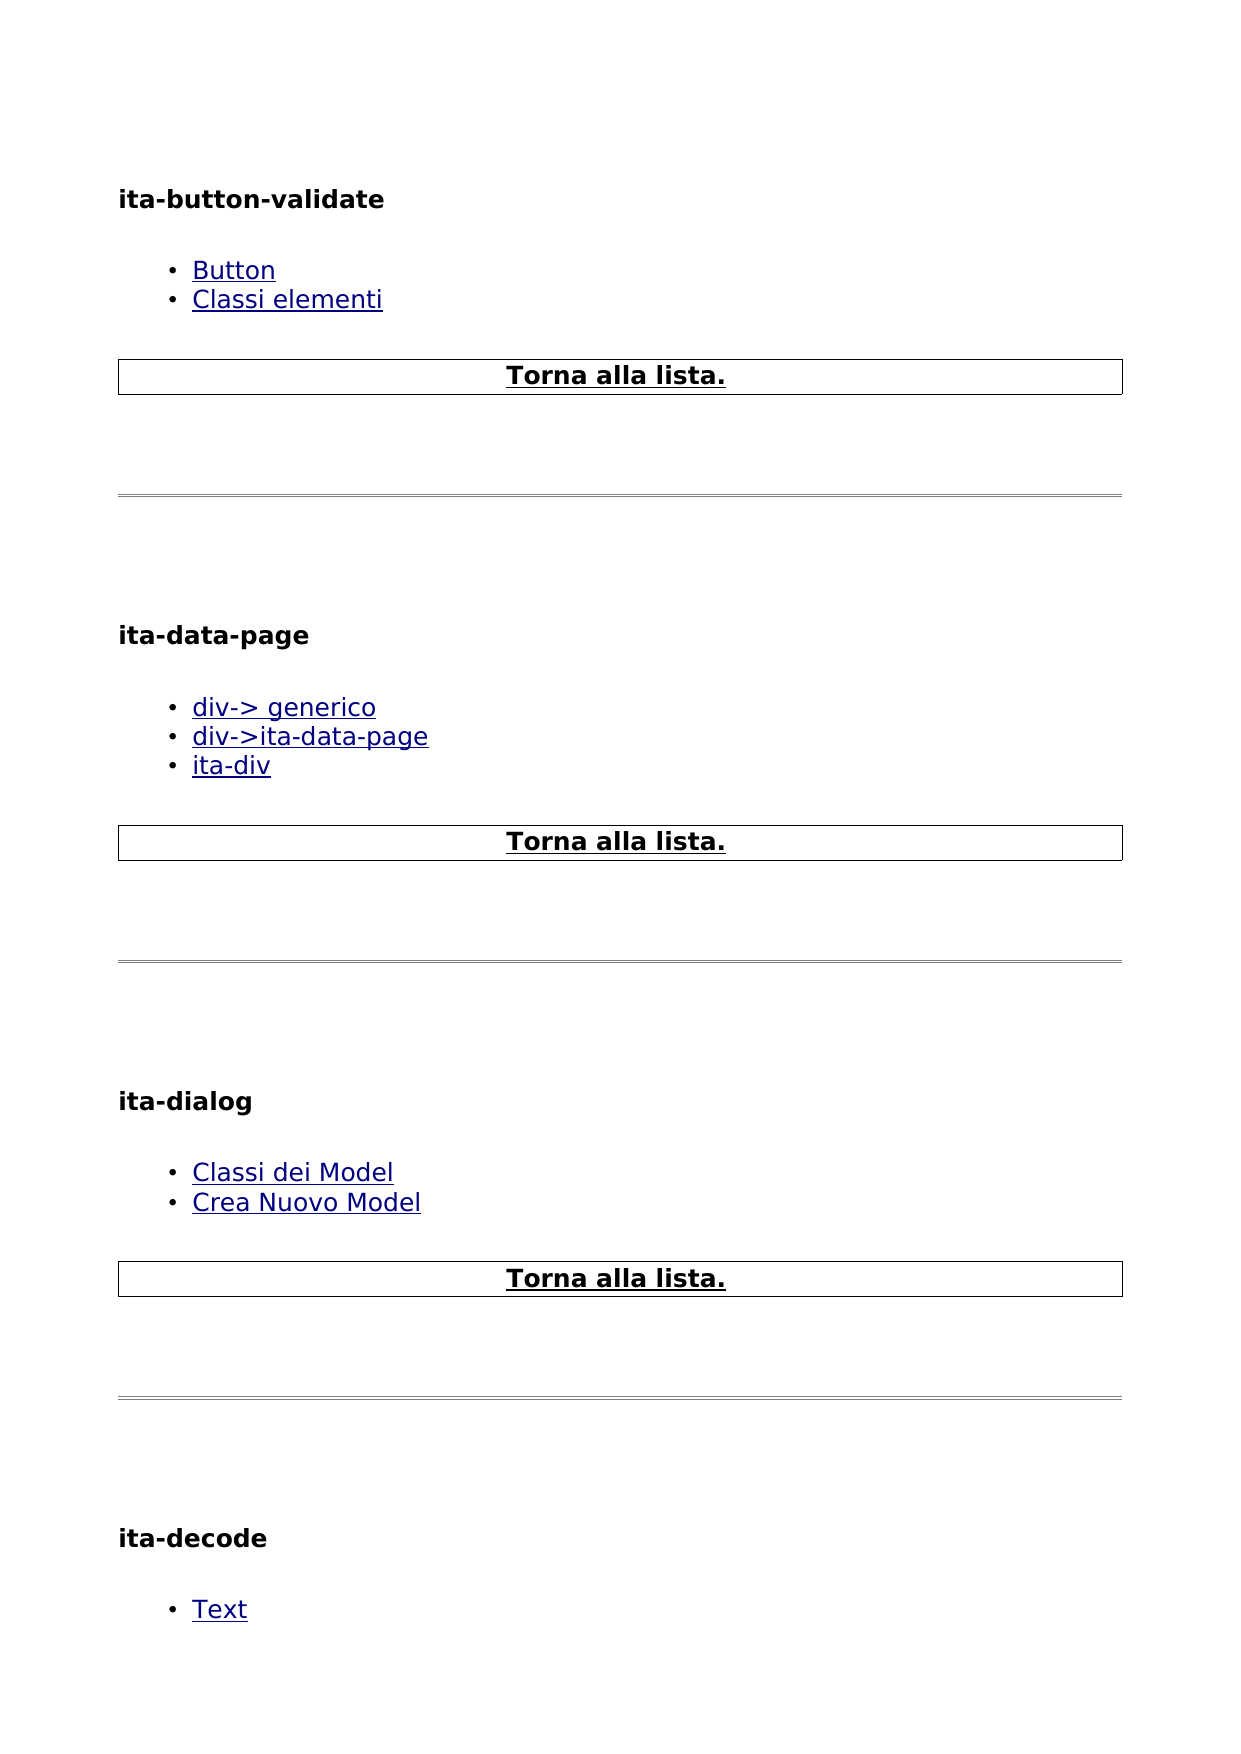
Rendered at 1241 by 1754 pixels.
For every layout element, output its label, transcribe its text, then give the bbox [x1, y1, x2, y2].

subtitle ita-button-validate [118, 185, 1122, 214]
list Button [177, 256, 1122, 285]
list div->ita-data-page [177, 722, 1122, 751]
table_header Torna alla lista. [119, 826, 1122, 859]
list Classi elementi [177, 285, 1122, 314]
list div-> generico [177, 693, 1122, 722]
subtitle ita-data-page [118, 622, 1122, 651]
subtitle ita-dialog [118, 1087, 1122, 1117]
list Crea Nuovo Model [177, 1188, 1122, 1217]
list Classi dei Model [177, 1159, 1122, 1188]
table_header Torna alla lista. [119, 360, 1122, 394]
list ita-div [177, 751, 1122, 780]
table_header Torna alla lista. [119, 1262, 1122, 1296]
list Text [177, 1595, 1122, 1624]
subtitle ita-decode [118, 1524, 1122, 1553]
